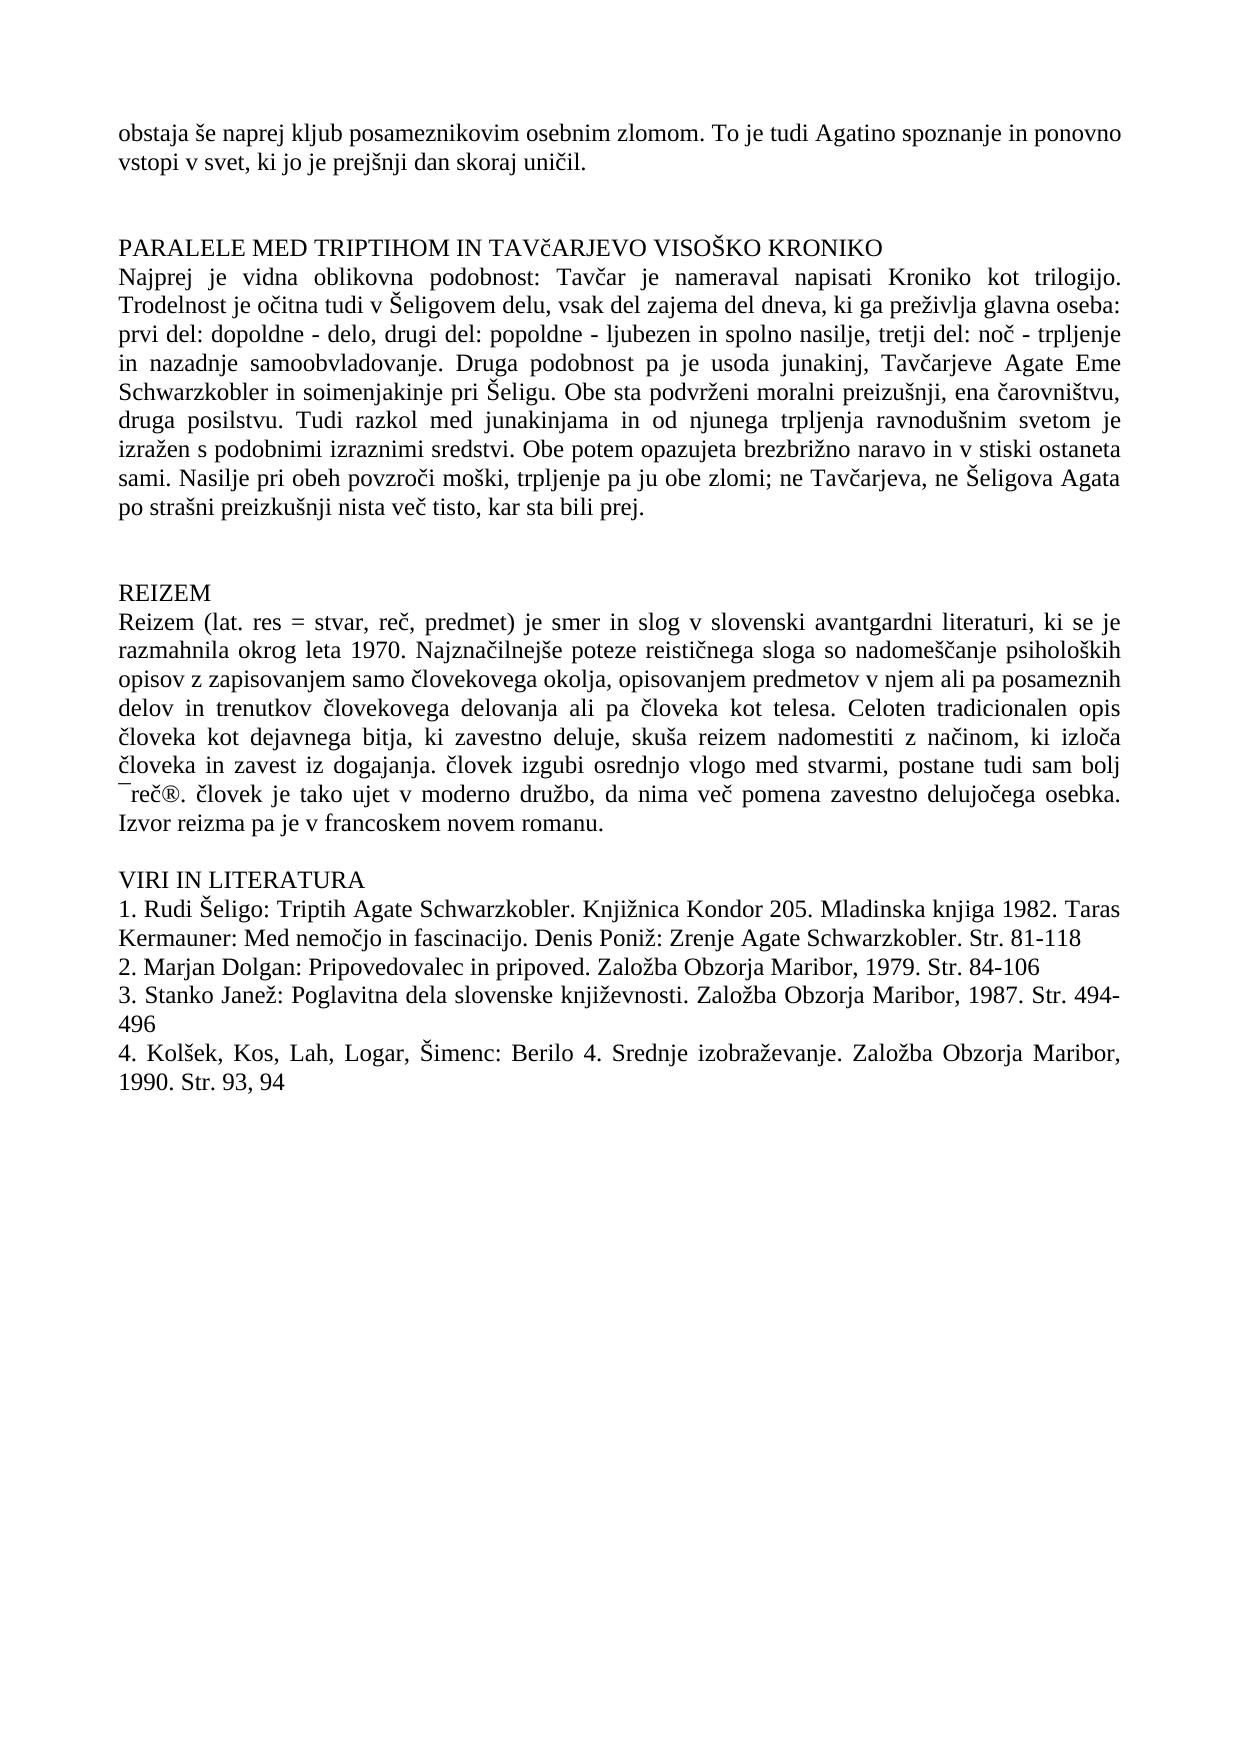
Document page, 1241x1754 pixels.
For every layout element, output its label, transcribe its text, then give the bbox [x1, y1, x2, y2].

text REIZEM [118, 578, 1122, 607]
text 4. Kolšek, Kos, Lah, Logar, Šimenc: Berilo 4. Srednje izobraževanje. Založba Obzorja Maribor, 1990. Str. 93, 94 [118, 1038, 1122, 1096]
text 1. Rudi Šeligo: Triptih Agate Schwarzkobler. Knjižnica Kondor 205. Mladinska knjiga 1982. Taras Kermauner: Med nemočjo in fascinacijo. Denis Poniž: Zrenje Agate Schwarzkobler. Str. 81-118 [118, 894, 1122, 952]
text Najprej je vidna oblikovna podobnost: Tavčar je nameraval napisati Kroniko kot trilogijo. Trodelnost je očitna tudi v Šeligovem delu, vsak del zajema del dneva, ki ga preživlja glavna oseba: prvi del: dopoldne - delo, drugi del: popoldne - ljubezen in spolno nasilje, tretji del: noč - trpljenje in nazadnje samoobvladovanje. Druga podobnost pa je usoda junakinj, Tavčarjeve Agate Eme Schwarzkobler in soimenjakinje pri Šeligu. Obe sta podvrženi moralni preizušnji, ena čarovništvu, druga posilstvu. Tudi razkol med junakinjama in od njunega trpljenja ravnodušnim svetom je izražen s podobnimi izraznimi sredstvi. Obe potem opazujeta brezbrižno naravo in v stiski ostaneta sami. Nasilje pri obeh povzroči moški, trpljenje pa ju obe zlomi; ne Tavčarjeva, ne Šeligova Agata po strašni preizkušnji nista več tisto, kar sta bili prej. [118, 262, 1122, 521]
text VIRI IN LITERATURA [118, 866, 1122, 894]
text Reizem (lat. res = stvar, reč, predmet) je smer in slog v slovenski avantgardni literaturi, ki se je razmahnila okrog leta 1970. Najznačilnejše poteze reističnega sloga so nadomeščanje psiholoških opisov z zapisovanjem samo človekovega okolja, opisovanjem predmetov v njem ali pa posameznih delov in trenutkov človekovega delovanja ali pa človeka kot telesa. Celoten tradicionalen opis človeka kot dejavnega bitja, ki zavestno deluje, skuša reizem nadomestiti z načinom, ki izloča človeka in zavest iz dogajanja. človek izgubi osrednjo vlogo med stvarmi, postane tudi sam bolj ¯reč®. človek je tako ujet v moderno družbo, da nima več pomena zavestno delujočega osebka. Izvor reizma pa je v francoskem novem romanu. [118, 607, 1122, 837]
text 3. Stanko Janež: Poglavitna dela slovenske književnosti. Založba Obzorja Maribor, 1987. Str. 494-496 [118, 981, 1122, 1038]
text 2. Marjan Dolgan: Pripovedovalec in pripoved. Založba Obzorja Maribor, 1979. Str. 84-106 [118, 952, 1122, 981]
text obstaja še naprej kljub posameznikovim osebnim zlomom. To je tudi Agatino spoznanje in ponovno vstopi v svet, ki jo je prejšnji dan skoraj uničil. [118, 118, 1122, 176]
text PARALELE MED TRIPTIHOM IN TAVčARJEVO VISOŠKO KRONIKO [118, 233, 1122, 262]
